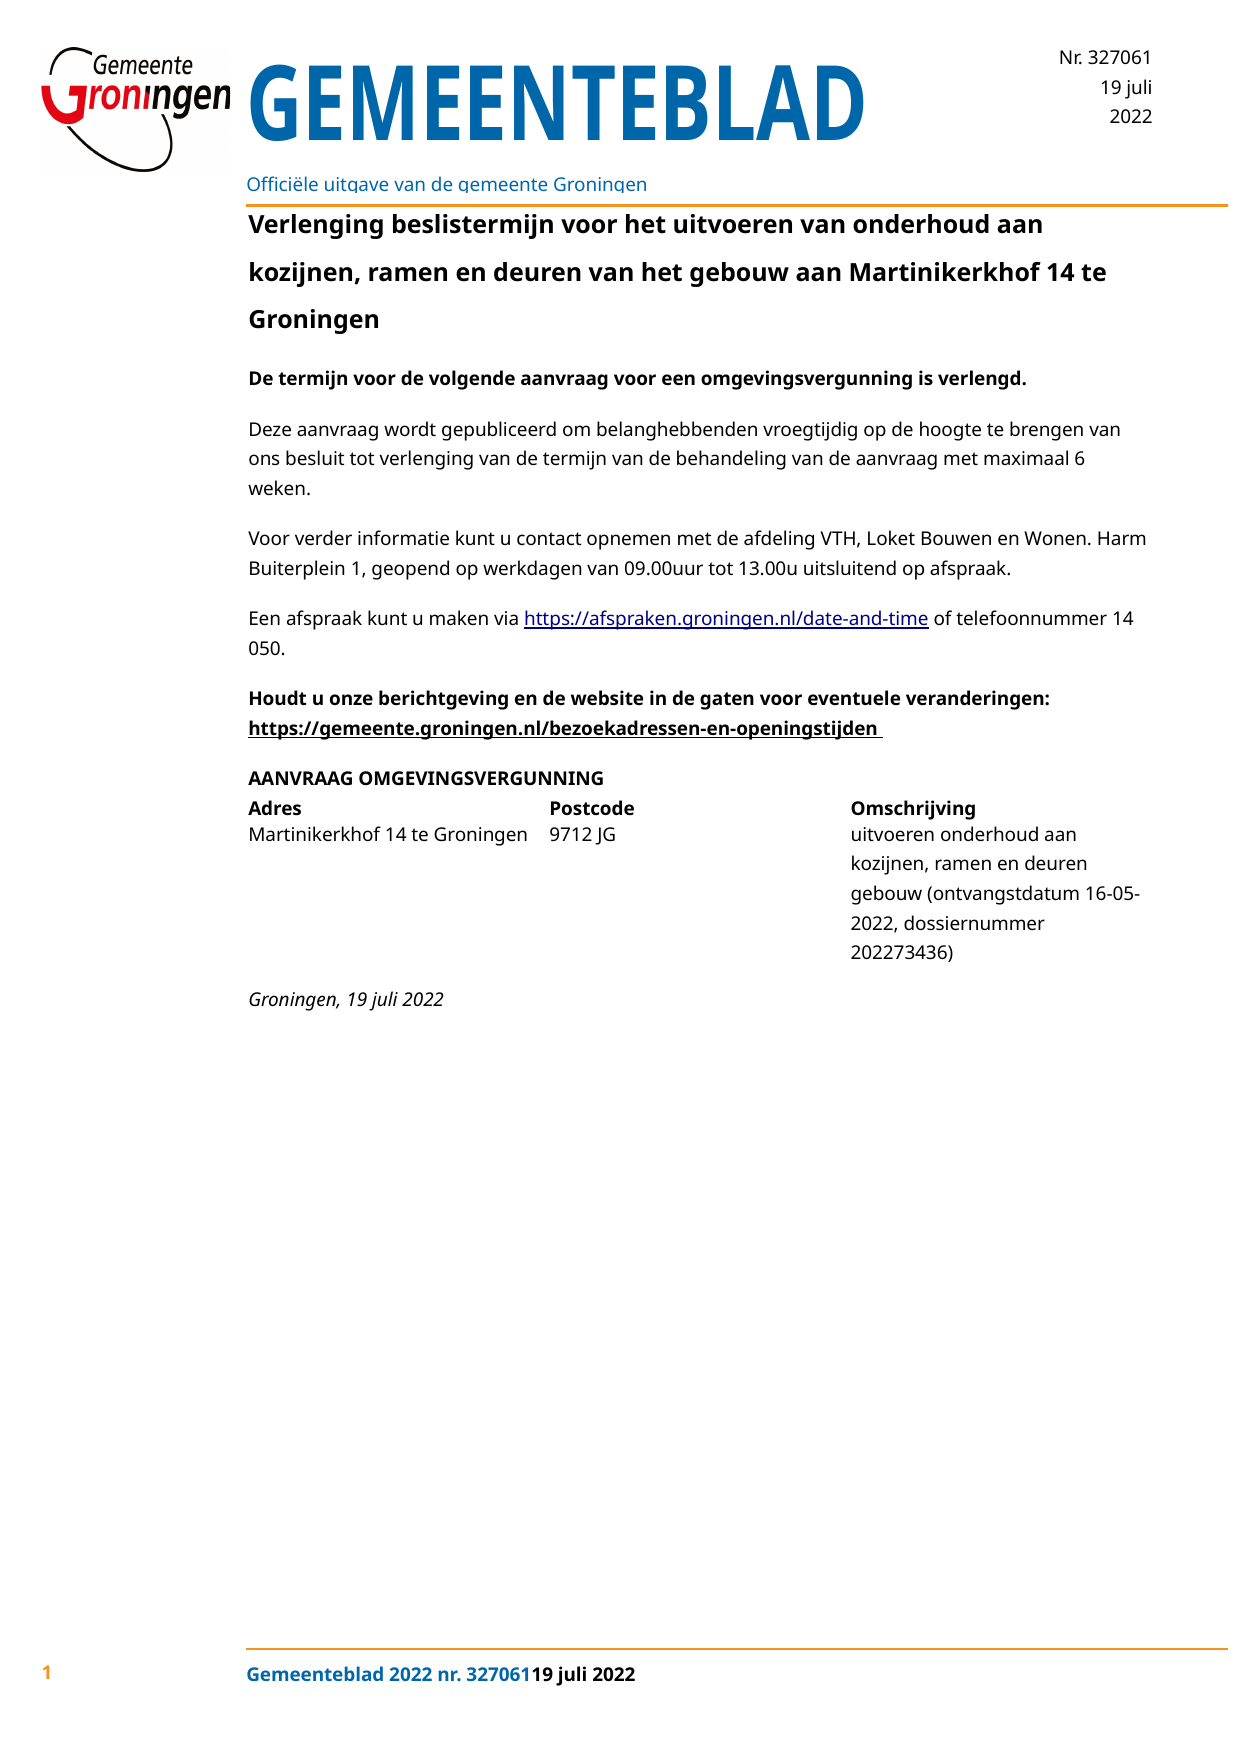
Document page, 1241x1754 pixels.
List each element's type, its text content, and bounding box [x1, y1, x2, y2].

text Een afspraak kunt u maken via https://afspraken.groningen.nl/date-and-time of telefoonnummer 14 050. [248, 606, 1152, 661]
table_cell Martinikerkhof 14 te Groningen [248, 821, 549, 965]
text De termijn voor de volgende aanvraag voor een omgevingsvergunning is verlengd. [248, 366, 1152, 391]
table_header Adres [248, 795, 549, 821]
picture [41, 47, 231, 172]
text Houdt u onze berichtgeving en de website in de gaten voor eventuele veranderingen: https://gemeente.groningen.nl/bezoekadressen-en-openingstijden [248, 686, 1152, 741]
table_cell uitvoeren onderhoud aan kozijnen, ramen en deuren gebouw (ontvangstdatum 16-05-2022, dossiernummer 202273436) [850, 821, 1152, 965]
text Voor verder informatie kunt u contact opnemen met de afdeling VTH, Loket Bouwen en Wonen. Harm Buiterplein 1, geopend op werkdagen van 09.00uur tot 13.00u uitsluitend op afspraak. [248, 526, 1152, 581]
text Verlenging beslistermijn voor het uitvoeren van onderhoud aan kozijnen, ramen en deuren van het gebouw aan Martinikerkhof 14 te Groningen [248, 207, 1152, 336]
table_header Postcode [549, 795, 850, 821]
table_cell 9712 JG [549, 821, 850, 965]
text Groningen, 19 juli 2022 [248, 986, 1152, 1012]
text Deze aanvraag wordt gepubliceerd om belanghebbenden vroegtijdig op de hoogte te brengen van ons besluit tot verlenging van de termijn van de behandeling van de aanvraag met maximaal 6 weken. [248, 416, 1152, 501]
text AANVRAAG OMGEVINGSVERGUNNING [248, 766, 1152, 791]
table_header Omschrijving [850, 795, 1152, 821]
